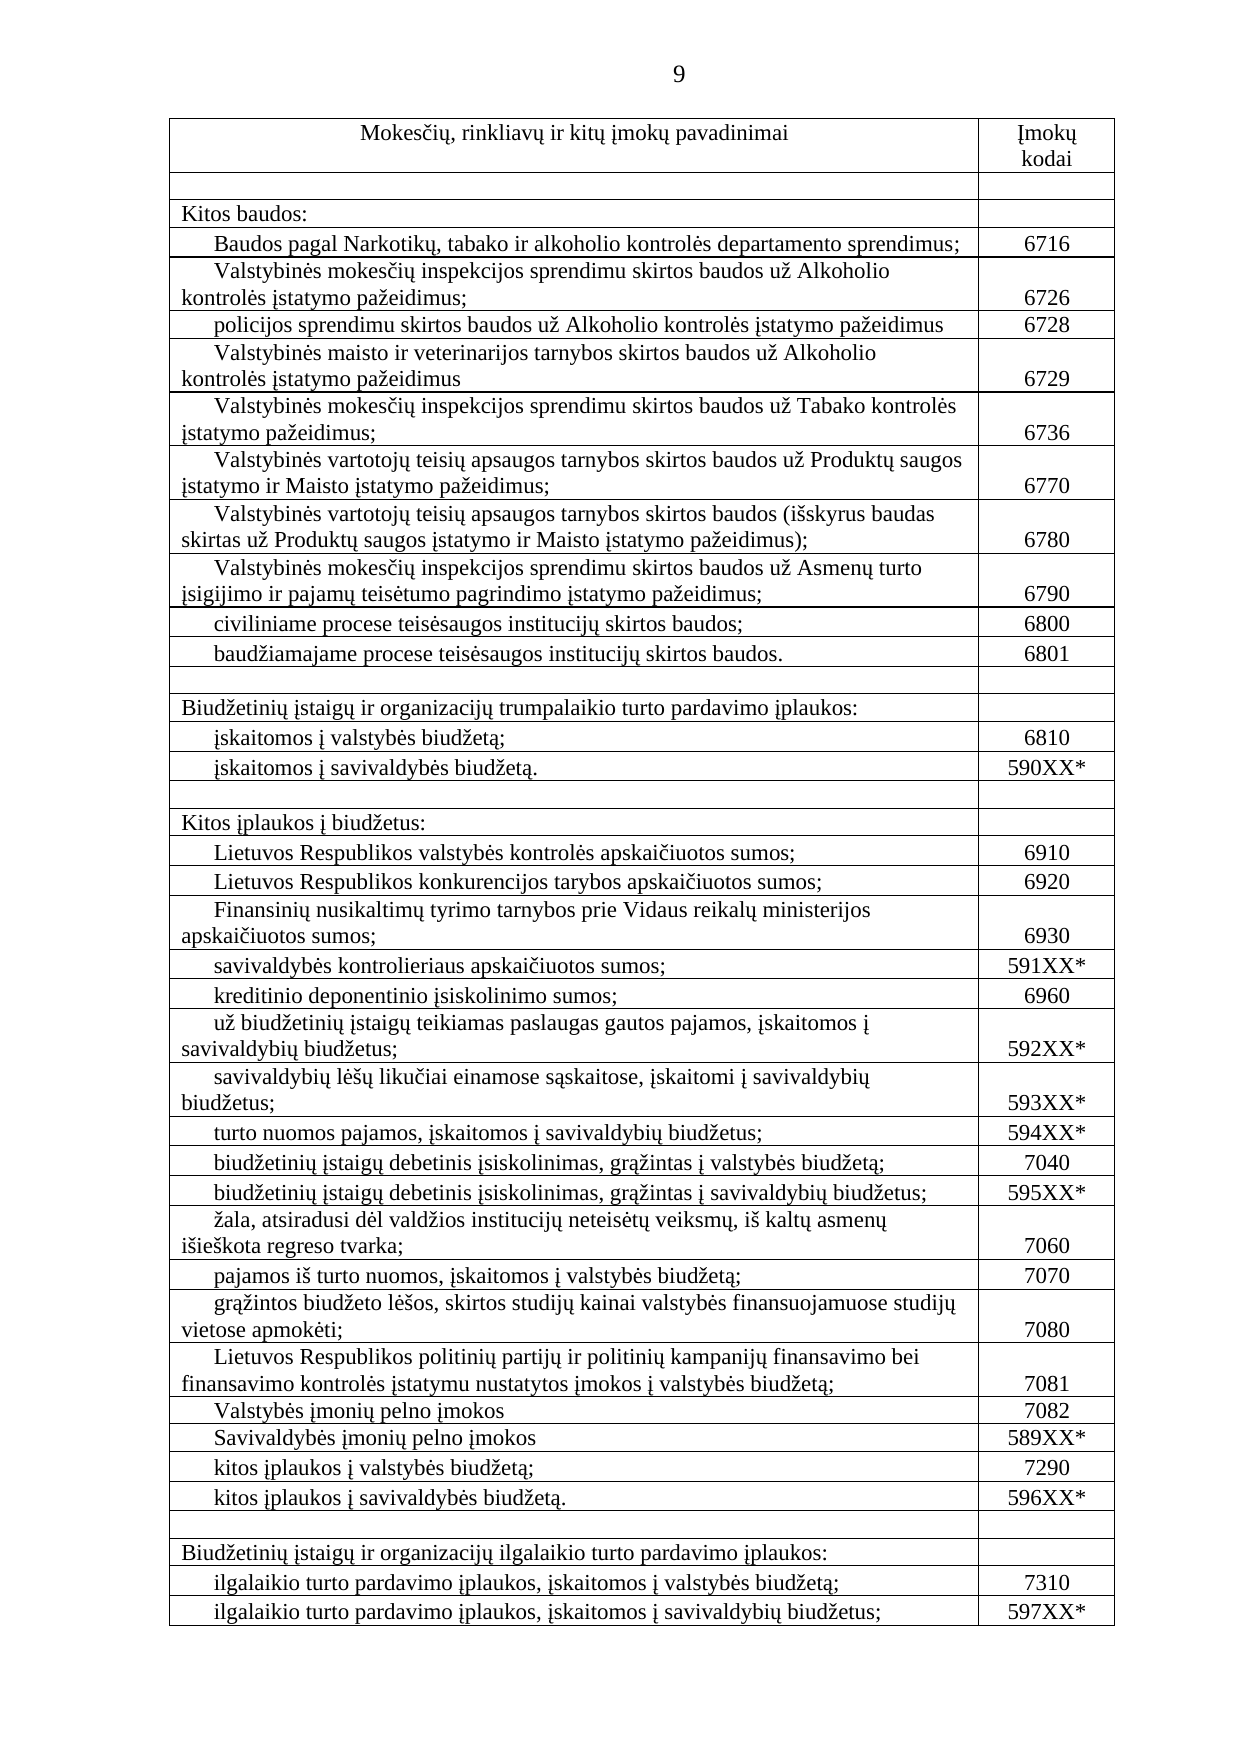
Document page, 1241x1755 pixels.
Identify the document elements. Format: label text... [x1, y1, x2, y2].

table_cell 6801 [979, 637, 1114, 666]
table_cell [1115, 1342, 1126, 1396]
table_cell [1115, 499, 1126, 553]
table_cell [1115, 636, 1126, 666]
table_cell [170, 173, 978, 199]
table_cell 6726 [979, 258, 1114, 310]
table_cell pajamos iš turto nuomos, įskaitomos į valstybės biudžetą; [170, 1260, 978, 1288]
table_cell 7070 [979, 1260, 1114, 1288]
table_cell [979, 1511, 1114, 1538]
table_cell [979, 1539, 1114, 1565]
table_cell [1115, 978, 1126, 1008]
table_cell ilgalaikio turto pardavimo įplaukos, įskaitomos į savivaldybių biudžetus; [170, 1596, 978, 1625]
table_cell [1115, 227, 1126, 256]
table_cell [1115, 1259, 1126, 1288]
table_cell [1115, 606, 1126, 636]
table_cell už biudžetinių įstaigų teikiamas paslaugas gautos pajamos, įskaitomos į savivaldybių biudžetus; [170, 1009, 978, 1062]
table_cell 6930 [979, 896, 1114, 948]
table_cell [1115, 1008, 1126, 1062]
table_cell Biudžetinių įstaigų ir organizacijų trumpalaikio turto pardavimo įplaukos: [170, 694, 978, 721]
table_cell žala, atsiradusi dėl valdžios institucijų neteisėtų veiksmų, iš kaltų asmenų išieškota regreso tvarka; [170, 1206, 978, 1259]
table_cell [1115, 445, 1126, 499]
table_cell [1115, 1145, 1126, 1175]
table_cell 7040 [979, 1146, 1114, 1175]
table_cell biudžetinių įstaigų debetinis įsiskolinimas, grąžintas į valstybės biudžetą; [170, 1146, 978, 1175]
table_cell [1115, 1423, 1126, 1451]
table_cell [1115, 865, 1126, 895]
table_cell Lietuvos Respublikos valstybės kontrolės apskaičiuotos sumos; [170, 836, 978, 865]
table_cell [979, 667, 1114, 693]
table_cell Kitos įplaukos į biudžetus: [170, 809, 978, 835]
table_cell ilgalaikio turto pardavimo įplaukos, įskaitomos į valstybės biudžetą; [170, 1566, 978, 1595]
table_cell savivaldybės kontrolieriaus apskaičiuotos sumos; [170, 950, 978, 978]
table_cell 6716 [979, 228, 1114, 256]
table_cell Kitos baudos: [170, 200, 978, 227]
table_cell Biudžetinių įstaigų ir organizacijų ilgalaikio turto pardavimo įplaukos: [170, 1539, 978, 1565]
table_cell [979, 809, 1114, 835]
table_cell Lietuvos Respublikos politinių partijų ir politinių kampanijų finansavimo bei finansavimo kontrolės įstatymu nustatytos įmokos į valstybės biudžetą; [170, 1343, 978, 1396]
table_cell 6960 [979, 979, 1114, 1008]
table_cell 6910 [979, 836, 1114, 865]
table_cell kitos įplaukos į valstybės biudžetą; [170, 1452, 978, 1481]
table_cell 589XX* [979, 1424, 1114, 1451]
table_cell baudžiamajame procese teisėsaugos institucijų skirtos baudos. [170, 637, 978, 666]
table_cell 7082 [979, 1397, 1114, 1423]
table_cell [979, 200, 1114, 227]
table_cell [1115, 256, 1126, 310]
table_cell Valstybinės mokesčių inspekcijos sprendimu skirtos baudos už Alkoholio kontrolės įstatymo pažeidimus; [170, 258, 978, 310]
table_cell 594XX* [979, 1117, 1114, 1145]
table_cell Valstybinės mokesčių inspekcijos sprendimu skirtos baudos už Asmenų turto įsigijimo ir pajamų teisėtumo pagrindimo įstatymo pažeidimus; [170, 554, 978, 606]
table_cell 6728 [979, 311, 1114, 338]
table_cell [1115, 1595, 1126, 1625]
table_cell [1115, 391, 1126, 445]
table_cell 6920 [979, 866, 1114, 895]
table_cell Valstybinės maisto ir veterinarijos tarnybos skirtos baudos už Alkoholio kontrolės įstatymo pažeidimus [170, 339, 978, 391]
table_cell 6780 [979, 500, 1114, 553]
table_header [1115, 118, 1126, 172]
table_cell [170, 667, 978, 693]
table_cell Valstybinės vartotojų teisių apsaugos tarnybos skirtos baudos (išskyrus baudas skirtas už Produktų saugos įstatymo ir Maisto įstatymo pažeidimus); [170, 500, 978, 553]
table_cell [1115, 666, 1126, 693]
table_cell Finansinių nusikaltimų tyrimo tarnybos prie Vidaus reikalų ministerijos apskaičiuotos sumos; [170, 896, 978, 948]
table_cell [170, 1511, 978, 1538]
table_cell Valstybės įmonių pelno įmokos [170, 1397, 978, 1423]
table_cell [1115, 1205, 1126, 1259]
table_cell [1115, 338, 1126, 391]
table_cell [1115, 199, 1126, 227]
table_cell [1115, 1062, 1126, 1116]
table_cell 6770 [979, 446, 1114, 499]
table_cell [1115, 1289, 1126, 1342]
table_cell Valstybinės mokesčių inspekcijos sprendimu skirtos baudos už Tabako kontrolės įstatymo pažeidimus; [170, 393, 978, 445]
table_cell policijos sprendimu skirtos baudos už Alkoholio kontrolės įstatymo pažeidimus [170, 311, 978, 338]
table_cell 597XX* [979, 1596, 1114, 1625]
table_cell 7310 [979, 1566, 1114, 1595]
table_cell [1115, 1510, 1126, 1538]
table_cell 6790 [979, 554, 1114, 606]
table_cell civiliniame procese teisėsaugos institucijų skirtos baudos; [170, 608, 978, 636]
table_cell įskaitomos į savivaldybės biudžetą. [170, 752, 978, 780]
table_cell Valstybinės vartotojų teisių apsaugos tarnybos skirtos baudos už Produktų saugos įstatymo ir Maisto įstatymo pažeidimus; [170, 446, 978, 499]
table_cell Savivaldybės įmonių pelno įmokos [170, 1424, 978, 1451]
table_cell [170, 781, 978, 808]
table_cell 595XX* [979, 1176, 1114, 1205]
table_cell [1115, 751, 1126, 780]
table_cell [1115, 310, 1126, 338]
table_cell Lietuvos Respublikos konkurencijos tarybos apskaičiuotos sumos; [170, 866, 978, 895]
table_cell 7060 [979, 1206, 1114, 1259]
table_cell [1115, 780, 1126, 808]
table_cell [1115, 1481, 1126, 1510]
table_cell [979, 694, 1114, 721]
table_cell 593XX* [979, 1063, 1114, 1116]
table_cell [1115, 1538, 1126, 1565]
table_cell 6810 [979, 722, 1114, 751]
table_header Mokesčių, rinkliavų ir kitų įmokų pavadinimai [170, 119, 978, 172]
table_cell 7290 [979, 1452, 1114, 1481]
table_cell [1115, 835, 1126, 865]
table_cell 6729 [979, 339, 1114, 391]
table_cell 6736 [979, 393, 1114, 445]
table_cell 7080 [979, 1290, 1114, 1342]
table_cell kreditinio deponentinio įsiskolinimo sumos; [170, 979, 978, 1008]
table_cell [1115, 721, 1126, 751]
table_cell [1115, 895, 1126, 948]
table_cell [1115, 1175, 1126, 1205]
table_cell turto nuomos pajamos, įskaitomos į savivaldybių biudžetus; [170, 1117, 978, 1145]
table_cell grąžintos biudžeto lėšos, skirtos studijų kainai valstybės finansuojamuose studijų vietose apmokėti; [170, 1290, 978, 1342]
table_cell 590XX* [979, 752, 1114, 780]
table_cell [1115, 172, 1126, 199]
table_cell [1115, 949, 1126, 978]
table_cell 7081 [979, 1343, 1114, 1396]
table_cell [979, 173, 1114, 199]
table_cell [1115, 1116, 1126, 1145]
table_cell kitos įplaukos į savivaldybės biudžetą. [170, 1482, 978, 1510]
table_cell savivaldybių lėšų likučiai einamose sąskaitose, įskaitomi į savivaldybių biudžetus; [170, 1063, 978, 1116]
table_cell [1115, 808, 1126, 835]
table_cell [1115, 1565, 1126, 1595]
table_cell 596XX* [979, 1482, 1114, 1510]
table_cell Baudos pagal Narkotikų, tabako ir alkoholio kontrolės departamento sprendimus; [170, 228, 978, 256]
table_cell [979, 781, 1114, 808]
table_cell 6800 [979, 608, 1114, 636]
table_header Įmokų kodai [979, 119, 1114, 172]
table_cell įskaitomos į valstybės biudžetą; [170, 722, 978, 751]
table_cell 591XX* [979, 950, 1114, 978]
table_cell biudžetinių įstaigų debetinis įsiskolinimas, grąžintas į savivaldybių biudžetus; [170, 1176, 978, 1205]
table_cell [1115, 693, 1126, 721]
table_cell [1115, 1396, 1126, 1423]
table_cell [1115, 553, 1126, 606]
table_cell 592XX* [979, 1009, 1114, 1062]
table_cell [1115, 1451, 1126, 1481]
